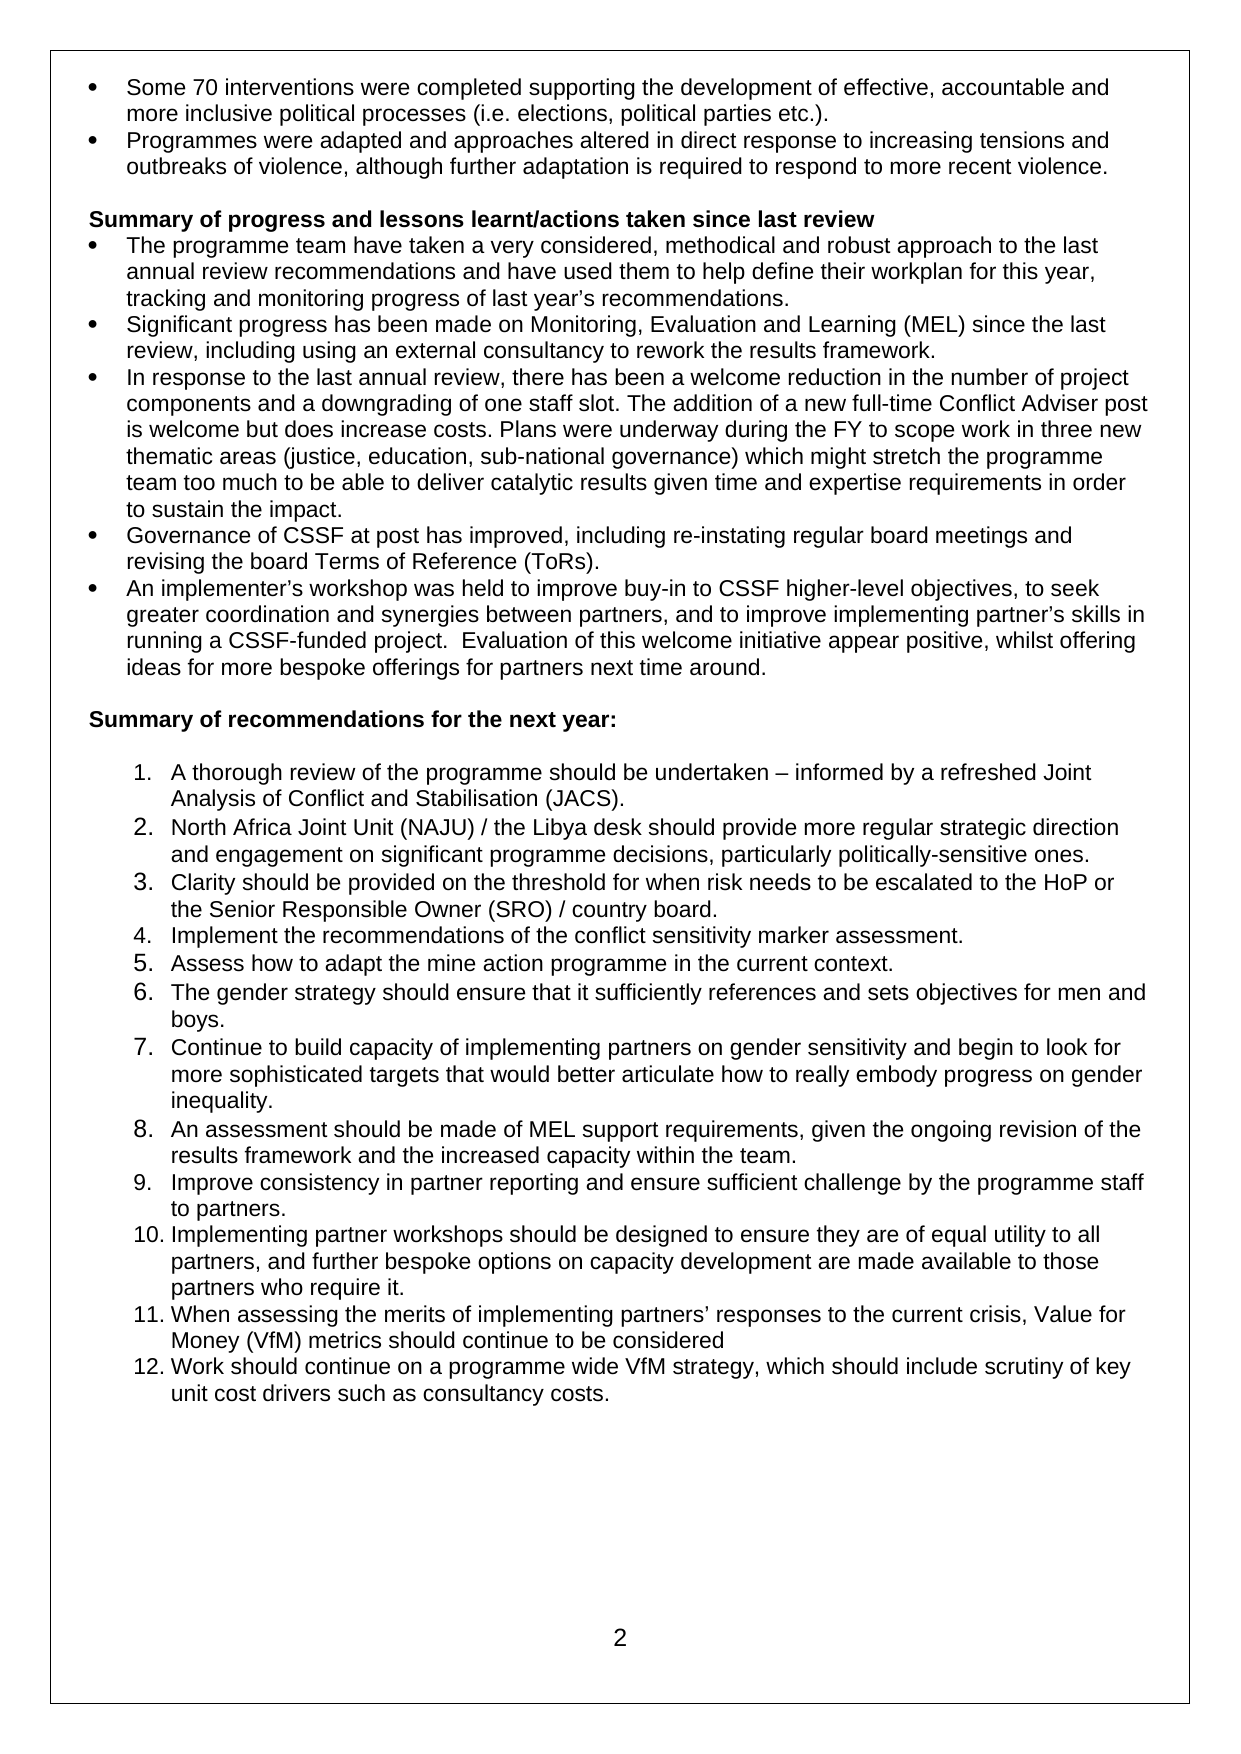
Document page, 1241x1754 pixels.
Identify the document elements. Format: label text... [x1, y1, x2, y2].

list Implementing partner workshops should be designed to ensure they are of equal utility to all partners, and further bespoke options on capacity development are made available to those partners who require it. [133, 1221, 1152, 1301]
list An implementer’s workshop was held to improve buy-in to CSSF higher-level objectives, to seek greater coordination and synergies between partners, and to improve implementing partner’s skills in running a CSSF-funded project. Evaluation of this welcome initiative appear positive, whilst offering ideas for more bespoke offerings for partners next time around. [89, 574, 1152, 680]
list The gender strategy should ensure that it sufficiently references and sets objectives for men and boys. [133, 977, 1152, 1032]
list Improve consistency in partner reporting and ensure sufficient challenge by the programme staff to partners. [133, 1169, 1152, 1221]
list Clarity should be provided on the threshold for when risk needs to be escalated to the HoP or the Senior Responsible Owner (SRO) / country board. [133, 867, 1152, 922]
text Summary of recommendations for the next year: [89, 706, 1152, 733]
list A thorough review of the programme should be undertaken – informed by a refreshed Joint Analysis of Conflict and Stabilisation (JACS). [133, 759, 1152, 812]
list Assess how to adapt the mine action programme in the current context. [133, 948, 1152, 977]
list Programmes were adapted and approaches altered in direct response to increasing tensions and outbreaks of violence, although further adaptation is required to respond to more recent violence. [89, 127, 1152, 179]
list Governance of CSSF at post has improved, including re-instating regular board meetings and revising the board Terms of Reference (ToRs). [89, 522, 1152, 574]
list Some 70 interventions were completed supporting the development of effective, accountable and more inclusive political processes (i.e. elections, political parties etc.). [89, 74, 1152, 127]
text Summary of progress and lessons learnt/actions taken since last review [89, 206, 1152, 232]
list Continue to build capacity of implementing partners on gender sensitivity and begin to look for more sophisticated targets that would better articulate how to really embody progress on gender inequality. [133, 1032, 1152, 1114]
list Significant progress has been made on Monitoring, Evaluation and Learning (MEL) since the last review, including using an external consultancy to rework the results framework. [89, 311, 1152, 364]
list An assessment should be made of MEL support requirements, given the ongoing revision of the results framework and the increased capacity within the team. [133, 1114, 1152, 1169]
list Implement the recommendations of the conflict sensitivity marker assessment. [133, 922, 1152, 948]
list North Africa Joint Unit (NAJU) / the Libya desk should provide more regular strategic direction and engagement on significant programme decisions, particularly politically-sensitive ones. [133, 812, 1152, 867]
list In response to the last annual review, there has been a welcome reduction in the number of project components and a downgrading of one staff slot. The addition of a new full-time Conflict Adviser post is welcome but does increase costs. Plans were underway during the FY to scope work in three new thematic areas (justice, education, sub-national governance) which might stretch the programme team too much to be able to deliver catalytic results given time and expertise requirements in order to sustain the impact. [89, 364, 1152, 522]
list Work should continue on a programme wide VfM strategy, which should include scrutiny of key unit cost drivers such as consultancy costs. [133, 1353, 1152, 1406]
list When assessing the merits of implementing partners’ responses to the current crisis, Value for Money (VfM) metrics should continue to be considered [133, 1301, 1152, 1353]
list The programme team have taken a very considered, methodical and robust approach to the last annual review recommendations and have used them to help define their workplan for this year, tracking and monitoring progress of last year’s recommendations. [89, 232, 1152, 311]
